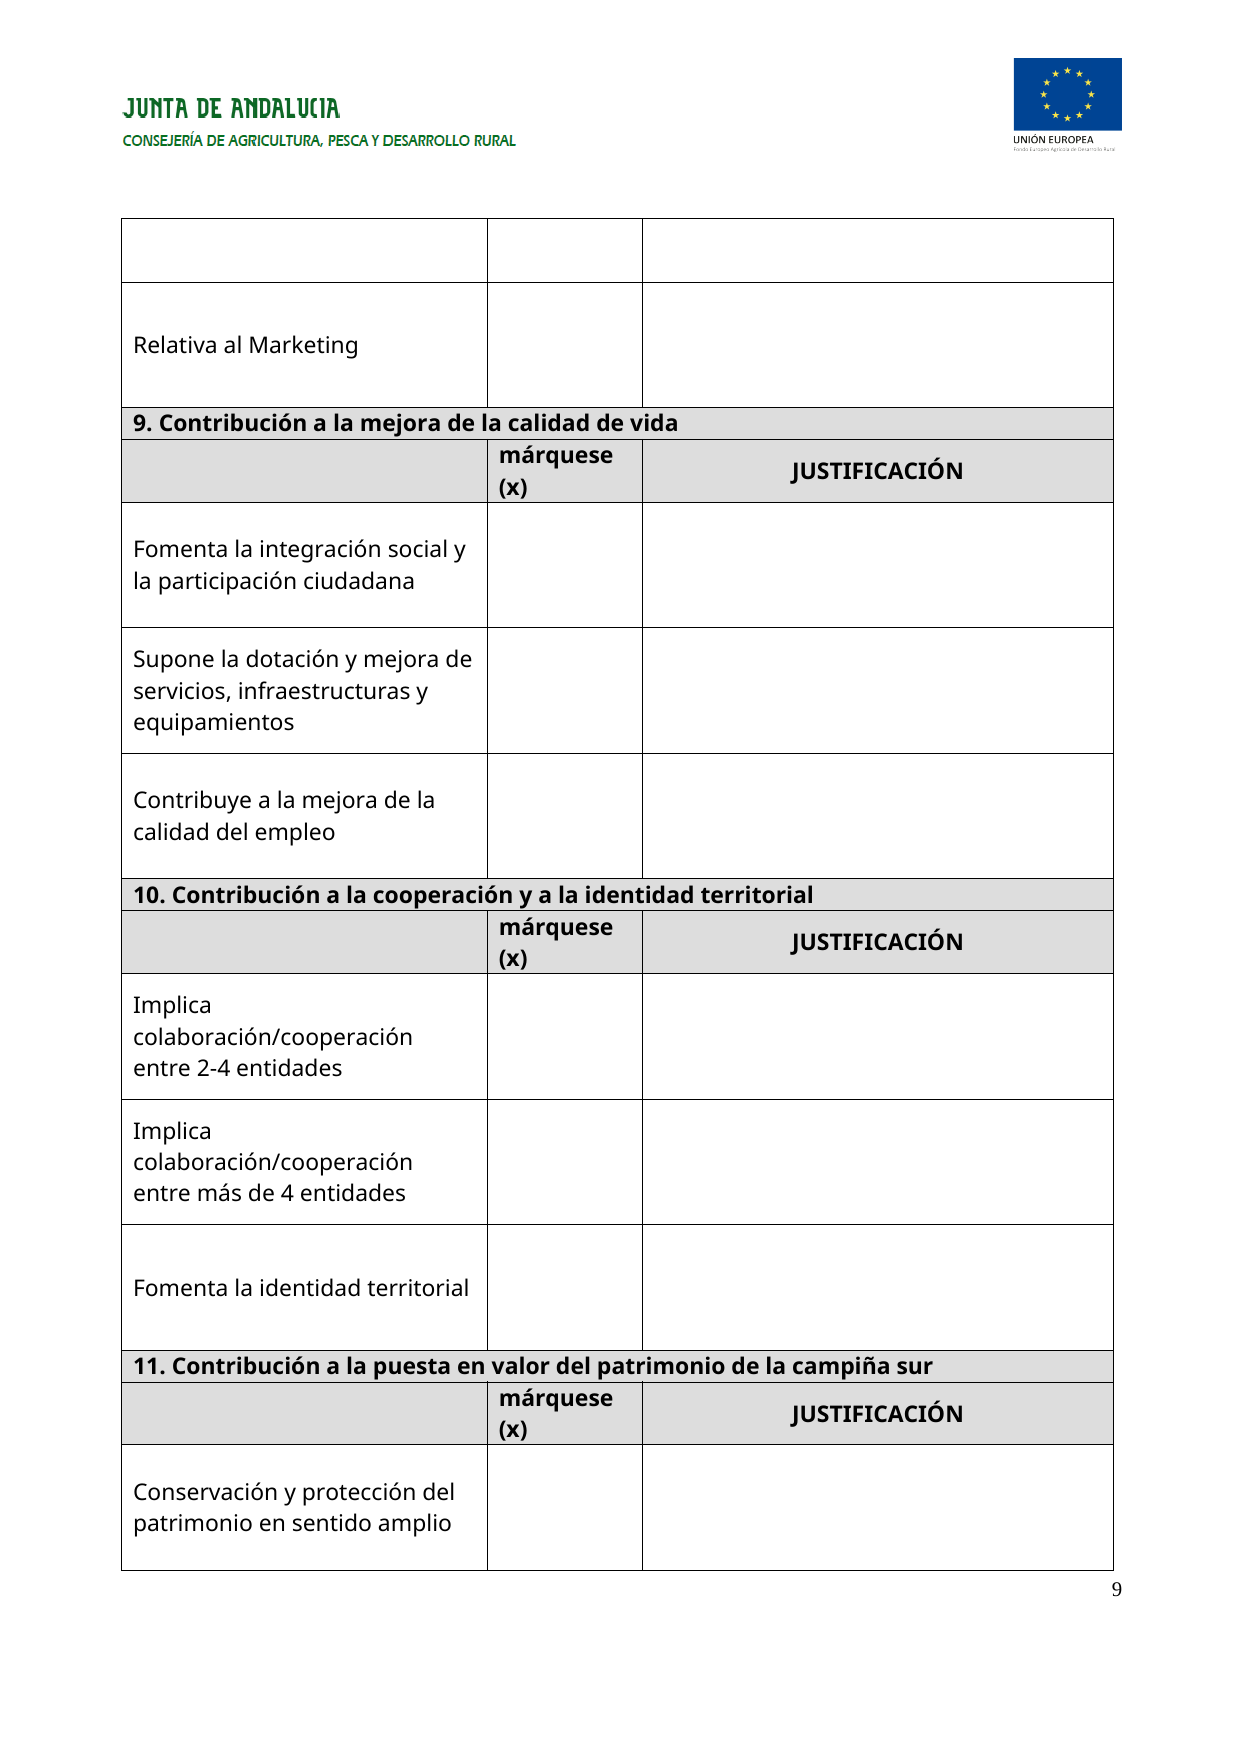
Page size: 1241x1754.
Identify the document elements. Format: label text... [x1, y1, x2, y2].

table_cell [488, 1445, 642, 1570]
table_cell Conservación y protección del patrimonio en sentido amplio [122, 1445, 487, 1570]
table_cell [643, 974, 1113, 1098]
table_cell [122, 1383, 487, 1444]
table_cell márquese (x) [488, 911, 642, 973]
table_cell JUSTIFICACIÓN [643, 440, 1113, 502]
table_cell JUSTIFICACIÓN [643, 911, 1113, 973]
table_cell [488, 1225, 642, 1349]
table_cell [643, 1225, 1113, 1349]
table_cell 10. Contribución a la cooperación y a la identidad territorial [122, 879, 1113, 910]
table_cell Contribuye a la mejora de la calidad del empleo [122, 754, 487, 878]
table_cell [643, 754, 1113, 878]
table_cell Supone la dotación y mejora de servicios, infraestructuras y equipamientos [122, 628, 487, 753]
table_cell Implica colaboración/cooperación entre más de 4 entidades [122, 1100, 487, 1224]
table_cell Fomenta la identidad territorial [122, 1225, 487, 1349]
table_cell [488, 283, 642, 407]
table_cell Fomenta la integración social y la participación ciudadana [122, 503, 487, 627]
table_cell 11. Contribución a la puesta en valor del patrimonio de la campiña sur [122, 1351, 1113, 1381]
table_cell márquese (x) [488, 1383, 642, 1444]
table_cell [122, 219, 487, 281]
table_cell Relativa al Marketing [122, 283, 487, 407]
table_cell [643, 219, 1113, 281]
table_cell [488, 219, 642, 281]
table_cell [488, 754, 642, 878]
table_cell márquese (x) [488, 440, 642, 502]
table_cell [643, 1445, 1113, 1570]
table_cell [488, 628, 642, 753]
table_cell [122, 440, 487, 502]
table_cell [643, 628, 1113, 753]
table_cell [643, 1100, 1113, 1224]
table_cell JUSTIFICACIÓN [643, 1383, 1113, 1444]
table_cell 9. Contribución a la mejora de la calidad de vida [122, 408, 1113, 439]
table_cell [122, 911, 487, 973]
table_cell [643, 283, 1113, 407]
table_cell [643, 503, 1113, 627]
table_cell Implica colaboración/cooperación entre 2-4 entidades [122, 974, 487, 1098]
table_cell [488, 1100, 642, 1224]
table_cell [488, 503, 642, 627]
table_cell [488, 974, 642, 1098]
